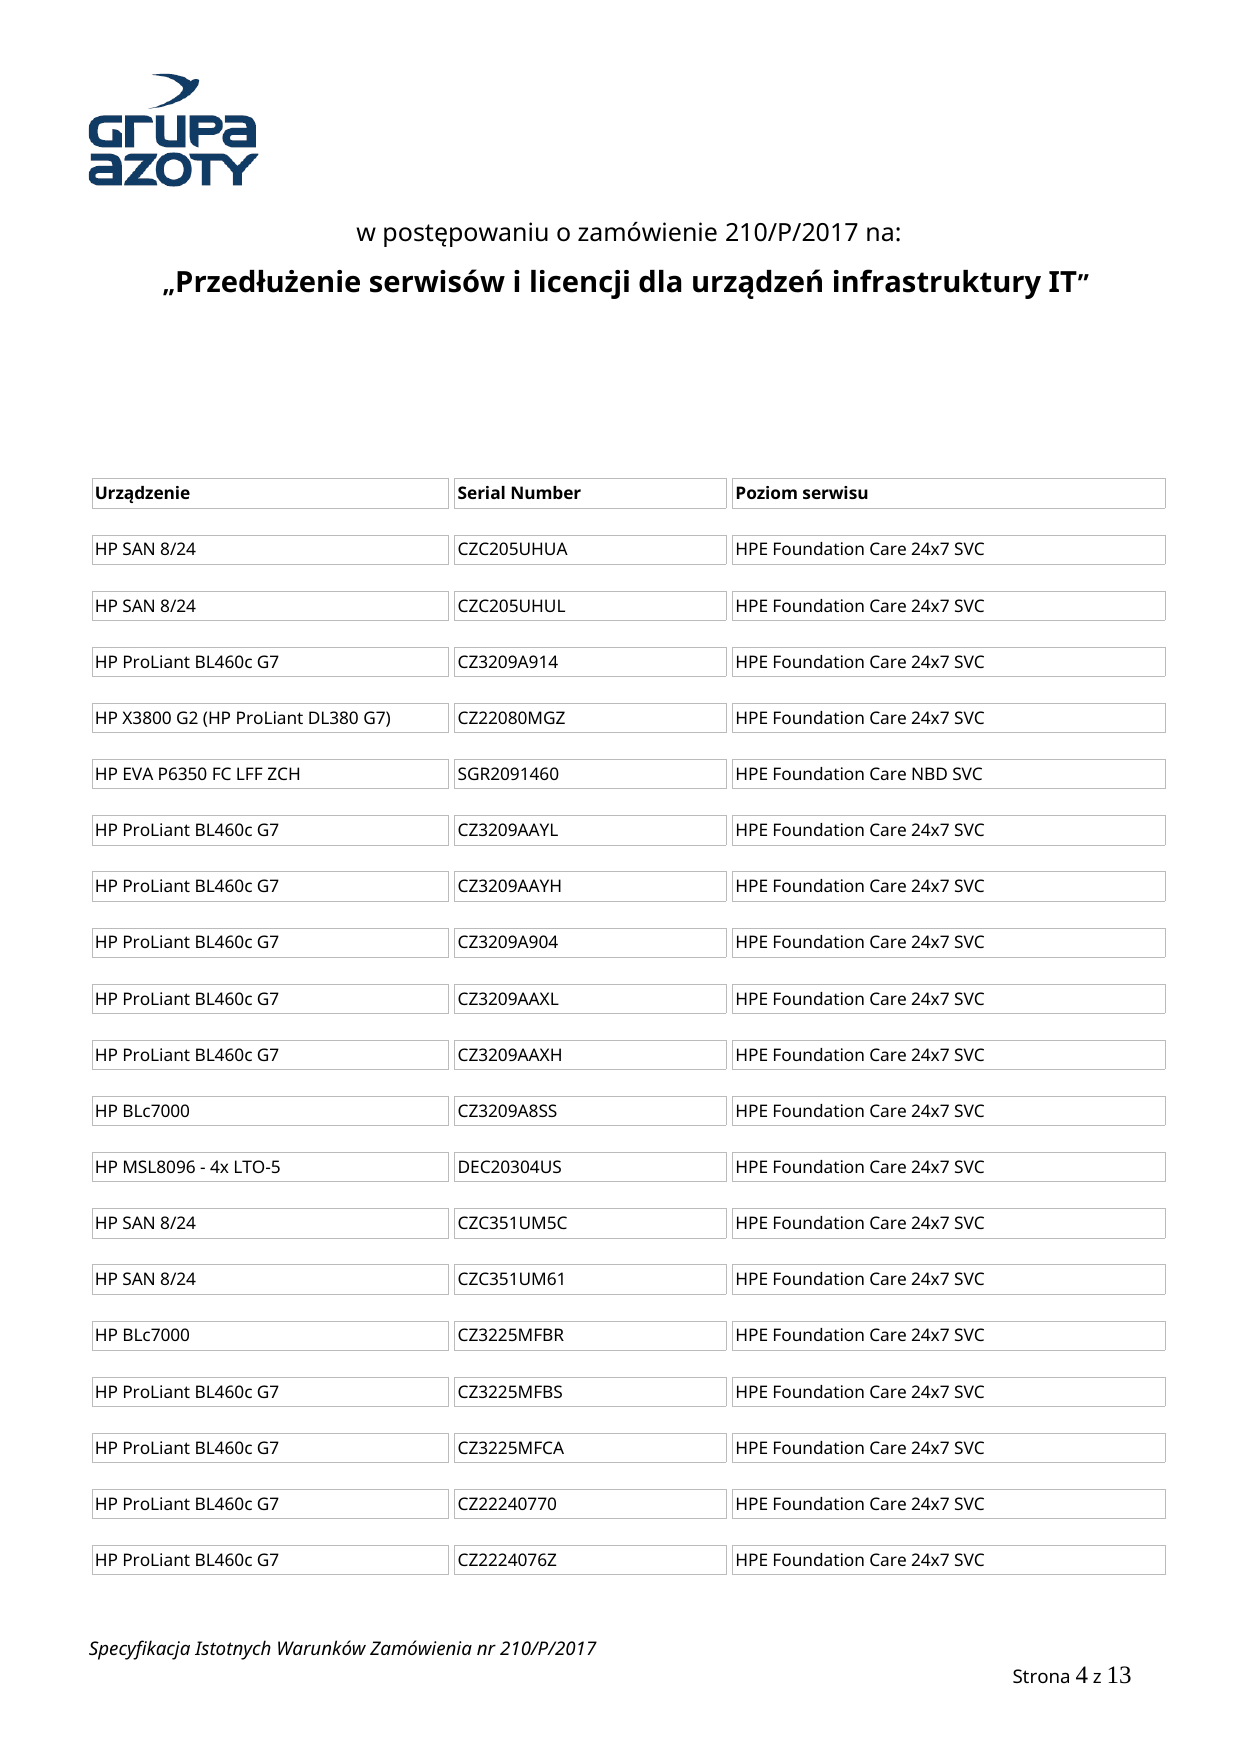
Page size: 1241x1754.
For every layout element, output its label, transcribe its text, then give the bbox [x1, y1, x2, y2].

table_cell CZ22080MGZ [451, 700, 729, 756]
table_cell SGR2091460 [451, 756, 729, 812]
table_cell HP BLc7000 [89, 1318, 451, 1374]
table_cell HP ProLiant BL460c G7 [89, 925, 451, 981]
table_cell HP ProLiant BL460c G7 [89, 1374, 451, 1430]
table_cell CZ3209A914 [451, 644, 729, 700]
table_cell HP ProLiant BL460c G7 [89, 644, 451, 700]
table_cell CZC351UM61 [451, 1261, 729, 1318]
table_cell HP ProLiant BL460c G7 [89, 1486, 451, 1542]
table_cell HPE Foundation Care 24x7 SVC [729, 1318, 1168, 1374]
table_cell CZ3225MFCA [451, 1430, 729, 1486]
table_cell HPE Foundation Care 24x7 SVC [729, 700, 1168, 756]
table_cell HPE Foundation Care 24x7 SVC [729, 1093, 1168, 1149]
table_cell CZ3225MFBS [451, 1374, 729, 1430]
table_cell HPE Foundation Care 24x7 SVC [729, 812, 1168, 868]
table_cell HP X3800 G2 (HP ProLiant DL380 G7) [89, 700, 451, 756]
table_cell HPE Foundation Care 24x7 SVC [729, 1149, 1168, 1205]
table_cell HP SAN 8/24 [89, 1205, 451, 1261]
table_cell HP ProLiant BL460c G7 [89, 1430, 451, 1486]
table_cell HP MSL8096 - 4x LTO-5 [89, 1149, 451, 1205]
table_cell HPE Foundation Care 24x7 SVC [729, 869, 1168, 924]
table_cell CZ3209AAXH [451, 1037, 729, 1093]
table_cell CZ3209AAXL [451, 981, 729, 1037]
table_header Poziom serwisu [729, 475, 1168, 532]
table_cell HP BLc7000 [89, 1093, 451, 1149]
table_header Urządzenie [89, 475, 451, 532]
table_cell HPE Foundation Care 24x7 SVC [729, 644, 1168, 700]
table_cell HP ProLiant BL460c G7 [89, 869, 451, 924]
table_cell HPE Foundation Care 24x7 SVC [729, 1205, 1168, 1261]
table_cell HPE Foundation Care 24x7 SVC [729, 981, 1168, 1037]
table_cell HPE Foundation Care 24x7 SVC [729, 925, 1168, 981]
table_cell HPE Foundation Care 24x7 SVC [729, 1037, 1168, 1093]
table_cell HP EVA P6350 FC LFF ZCH [89, 756, 451, 812]
table_cell CZ3209AAYL [451, 812, 729, 868]
table_cell CZC205UHUA [451, 532, 729, 588]
table_cell CZ3225MFBR [451, 1318, 729, 1374]
table_cell HPE Foundation Care 24x7 SVC [729, 1261, 1168, 1318]
table_header Serial Number [451, 475, 729, 532]
table_cell HP SAN 8/24 [89, 588, 451, 644]
table_cell CZ2224076Z [451, 1542, 729, 1598]
picture [88, 73, 259, 187]
table_cell HPE Foundation Care 24x7 SVC [729, 588, 1168, 644]
table_cell HPE Foundation Care 24x7 SVC [729, 1430, 1168, 1486]
table_cell HP ProLiant BL460c G7 [89, 1542, 451, 1598]
table_cell HPE Foundation Care 24x7 SVC [729, 1542, 1168, 1598]
table_cell HP SAN 8/24 [89, 532, 451, 588]
table_cell CZ22240770 [451, 1486, 729, 1542]
table_cell HPE Foundation Care 24x7 SVC [729, 1486, 1168, 1542]
text „Przedłużenie serwisów i licencji dla urządzeń infrastruktury IT” [89, 262, 1169, 301]
table_cell HPE Foundation Care 24x7 SVC [729, 1374, 1168, 1430]
table_cell HPE Foundation Care 24x7 SVC [729, 532, 1168, 588]
table_cell HP ProLiant BL460c G7 [89, 1037, 451, 1093]
table_cell CZ3209A904 [451, 925, 729, 981]
text w postępowaniu o zamówienie 210/P/2017 na: [89, 215, 1169, 249]
table_cell CZC351UM5C [451, 1205, 729, 1261]
table_cell DEC20304US [451, 1149, 729, 1205]
table_cell CZ3209AAYH [451, 869, 729, 924]
table_cell HPE Foundation Care NBD SVC [729, 756, 1168, 812]
table_cell CZ3209A8SS [451, 1093, 729, 1149]
table_cell HP SAN 8/24 [89, 1261, 451, 1318]
table_cell CZC205UHUL [451, 588, 729, 644]
table_cell HP ProLiant BL460c G7 [89, 812, 451, 868]
table_cell HP ProLiant BL460c G7 [89, 981, 451, 1037]
